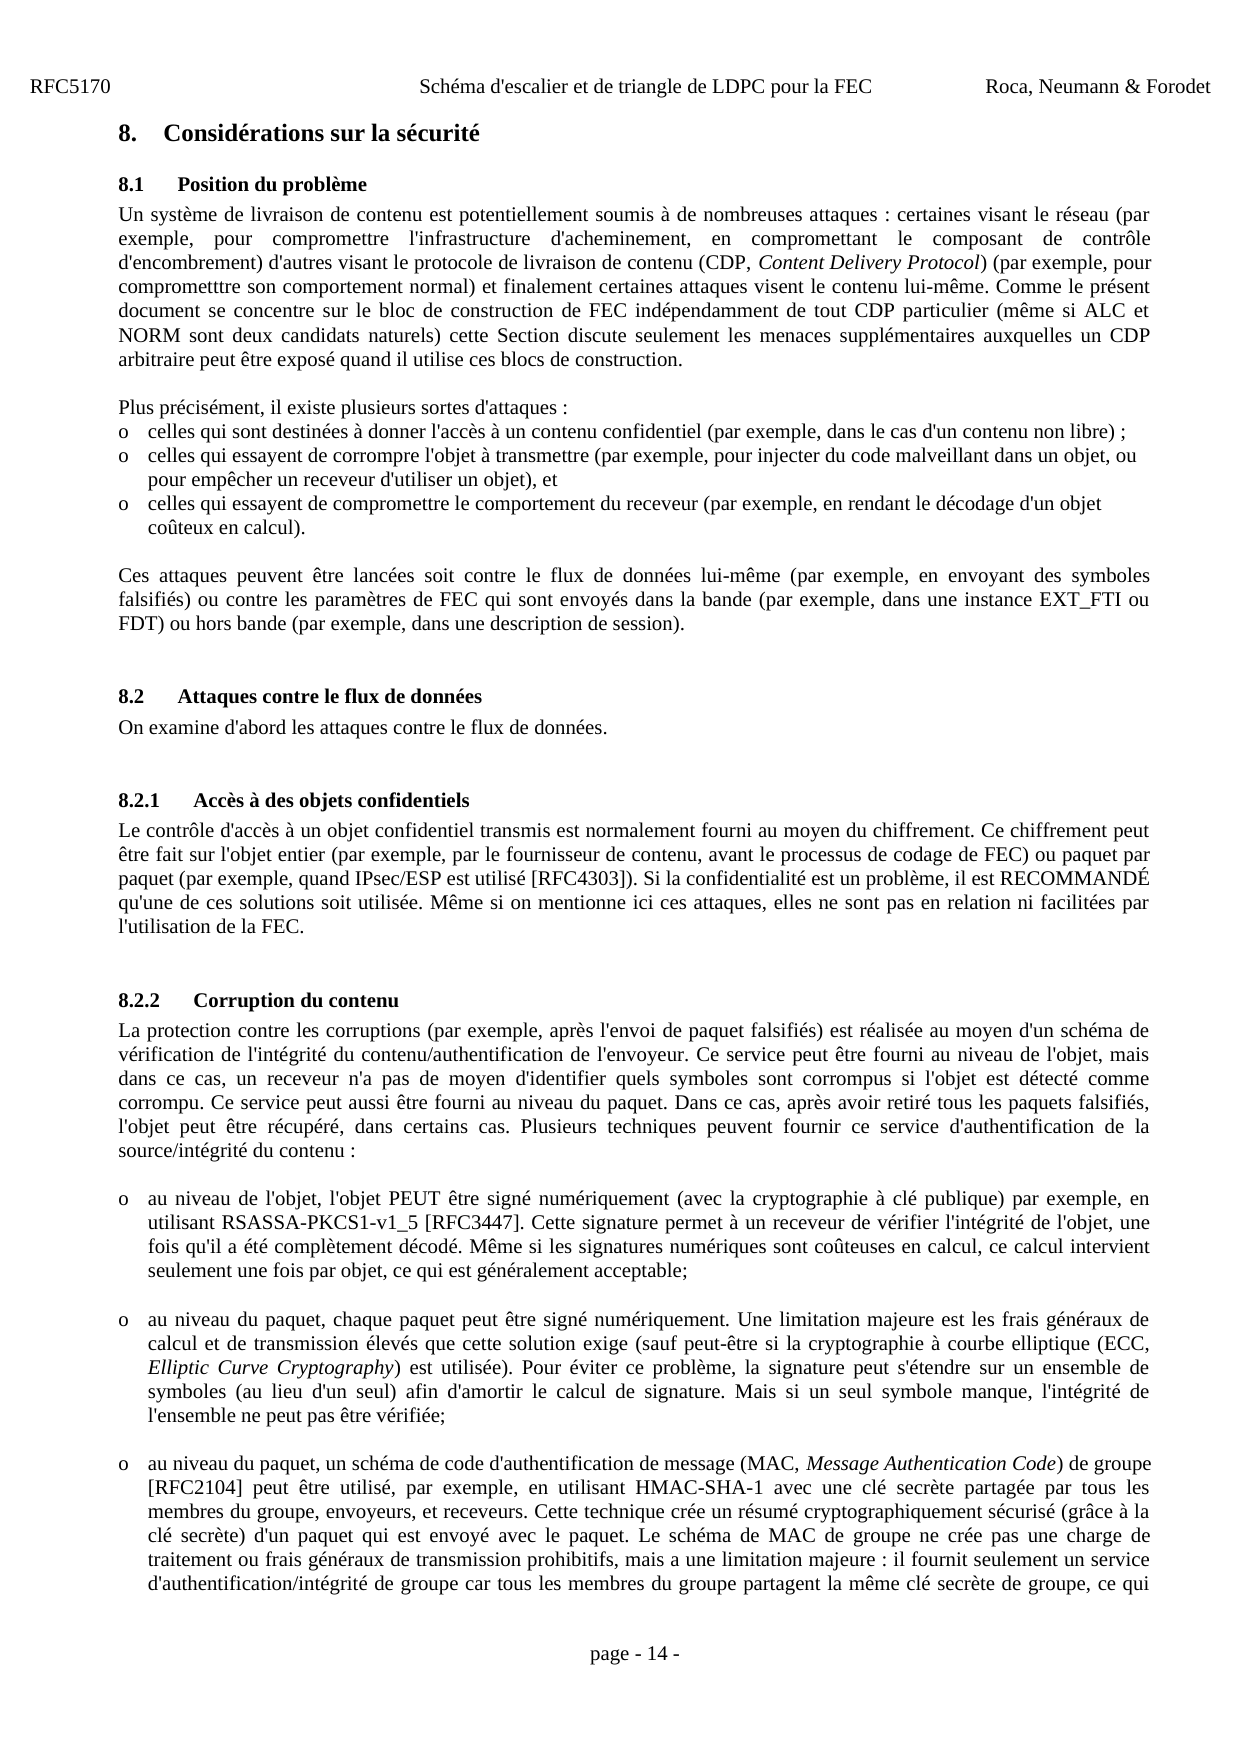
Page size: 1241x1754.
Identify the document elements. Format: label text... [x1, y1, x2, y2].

text o celles qui essayent de compromettre le comportement du receveur (par exemple, en rendant le décodage d'un objet coûteux en calcul). [118, 491, 1152, 539]
text o au niveau du paquet, chaque paquet peut être signé numériquement. Une limitation majeure est les frais généraux de calcul et de transmission élevés que cette solution exige (sauf peut-être si la cryptographie à courbe elliptique (ECC, Elliptic Curve Cryptography) est utilisée). Pour éviter ce problème, la signature peut s'étendre sur un ensemble de symboles (au lieu d'un seul) afin d'amortir le calcul de signature. Mais si un seul symbole manque, l'intégrité de l'ensemble ne peut pas être vérifiée; [118, 1307, 1152, 1427]
text La protection contre les corruptions (par exemple, après l'envoi de paquet falsifiés) est réalisée au moyen d'un schéma de vérification de l'intégrité du contenu/authentification de l'envoyeur. Ce service peut être fourni au niveau de l'objet, mais dans ce cas, un receveur n'a pas de moyen d'identifier quels symboles sont corrompus si l'objet est détecté comme corrompu. Ce service peut aussi être fourni au niveau du paquet. Dans ce cas, après avoir retiré tous les paquets falsifiés, l'objet peut être récupéré, dans certains cas. Plusieurs techniques peuvent fournir ce service d'authentification de la source/intégrité du contenu : [118, 1018, 1152, 1162]
text o celles qui essayent de corrompre l'objet à transmettre (par exemple, pour injecter du code malveillant dans un objet, ou pour empêcher un receveur d'utiliser un objet), et [118, 443, 1152, 491]
text o celles qui sont destinées à donner l'accès à un contenu confidentiel (par exemple, dans le cas d'un contenu non libre) ; [118, 419, 1152, 443]
text o au niveau de l'objet, l'objet PEUT être signé numériquement (avec la cryptographie à clé publique) par exemple, en utilisant RSASSA-PKCS1-v1_5 [RFC3447]. Cette signature permet à un receveur de vérifier l'intégrité de l'objet, une fois qu'il a été complètement décodé. Même si les signatures numériques sont coûteuses en calcul, ce calcul intervient seulement une fois par objet, ce qui est généralement acceptable; [118, 1186, 1152, 1282]
subtitle 8.2.2 Corruption du contenu [118, 987, 1152, 1012]
subtitle 8.1 Position du problème [118, 172, 1152, 196]
text Le contrôle d'accès à un objet confidentiel transmis est normalement fourni au moyen du chiffrement. Ce chiffrement peut être fait sur l'objet entier (par exemple, par le fournisseur de contenu, avant le processus de codage de FEC) ou paquet par paquet (par exemple, quand IPsec/ESP est utilisé [RFC4303]). Si la confidentialité est un problème, il est RECOMMANDÉ qu'une de ces solutions soit utilisée. Même si on mentionne ici ces attaques, elles ne sont pas en relation ni facilitées par l'utilisation de la FEC. [118, 818, 1152, 938]
text Ces attaques peuvent être lancées soit contre le flux de données lui-même (par exemple, en envoyant des symboles falsifiés) ou contre les paramètres de FEC qui sont envoyés dans la bande (par exemple, dans une instance EXT_FTI ou FDT) ou hors bande (par exemple, dans une description de session). [118, 563, 1152, 635]
text o au niveau du paquet, un schéma de code d'authentification de message (MAC, Message Authentication Code) de groupe [RFC2104] peut être utilisé, par exemple, en utilisant HMAC-SHA-1 avec une clé secrète partagée par tous les membres du groupe, envoyeurs, et receveurs. Cette technique crée un résumé cryptographiquement sécurisé (grâce à la clé secrète) d'un paquet qui est envoyé avec le paquet. Le schéma de MAC de groupe ne crée pas une charge de traitement ou frais généraux de transmission prohibitifs, mais a une limitation majeure : il fournit seulement un service d'authentification/intégrité de groupe car tous les membres du groupe partagent la même clé secrète de groupe, ce qui [118, 1451, 1152, 1595]
subtitle 8.2 Attaques contre le flux de données [118, 684, 1152, 708]
text Plus précisément, il existe plusieurs sortes d'attaques : [118, 395, 1152, 419]
subtitle 8. Considérations sur la sécurité [118, 118, 1152, 147]
text On examine d'abord les attaques contre le flux de données. [118, 715, 1152, 739]
subtitle 8.2.1 Accès à des objets confidentiels [118, 788, 1152, 812]
text Un système de livraison de contenu est potentiellement soumis à de nombreuses attaques : certaines visant le réseau (par exemple, pour compromettre l'infrastructure d'acheminement, en compromettant le composant de contrôle d'encombrement) d'autres visant le protocole de livraison de contenu (CDP, Content Delivery Protocol) (par exemple, pour comprometttre son comportement normal) et finalement certaines attaques visent le contenu lui-même. Comme le présent document se concentre sur le bloc de construction de FEC indépendamment de tout CDP particulier (même si ALC et NORM sont deux candidats naturels) cette Section discute seulement les menaces supplémentaires auxquelles un CDP arbitraire peut être exposé quand il utilise ces blocs de construction. [118, 202, 1152, 371]
